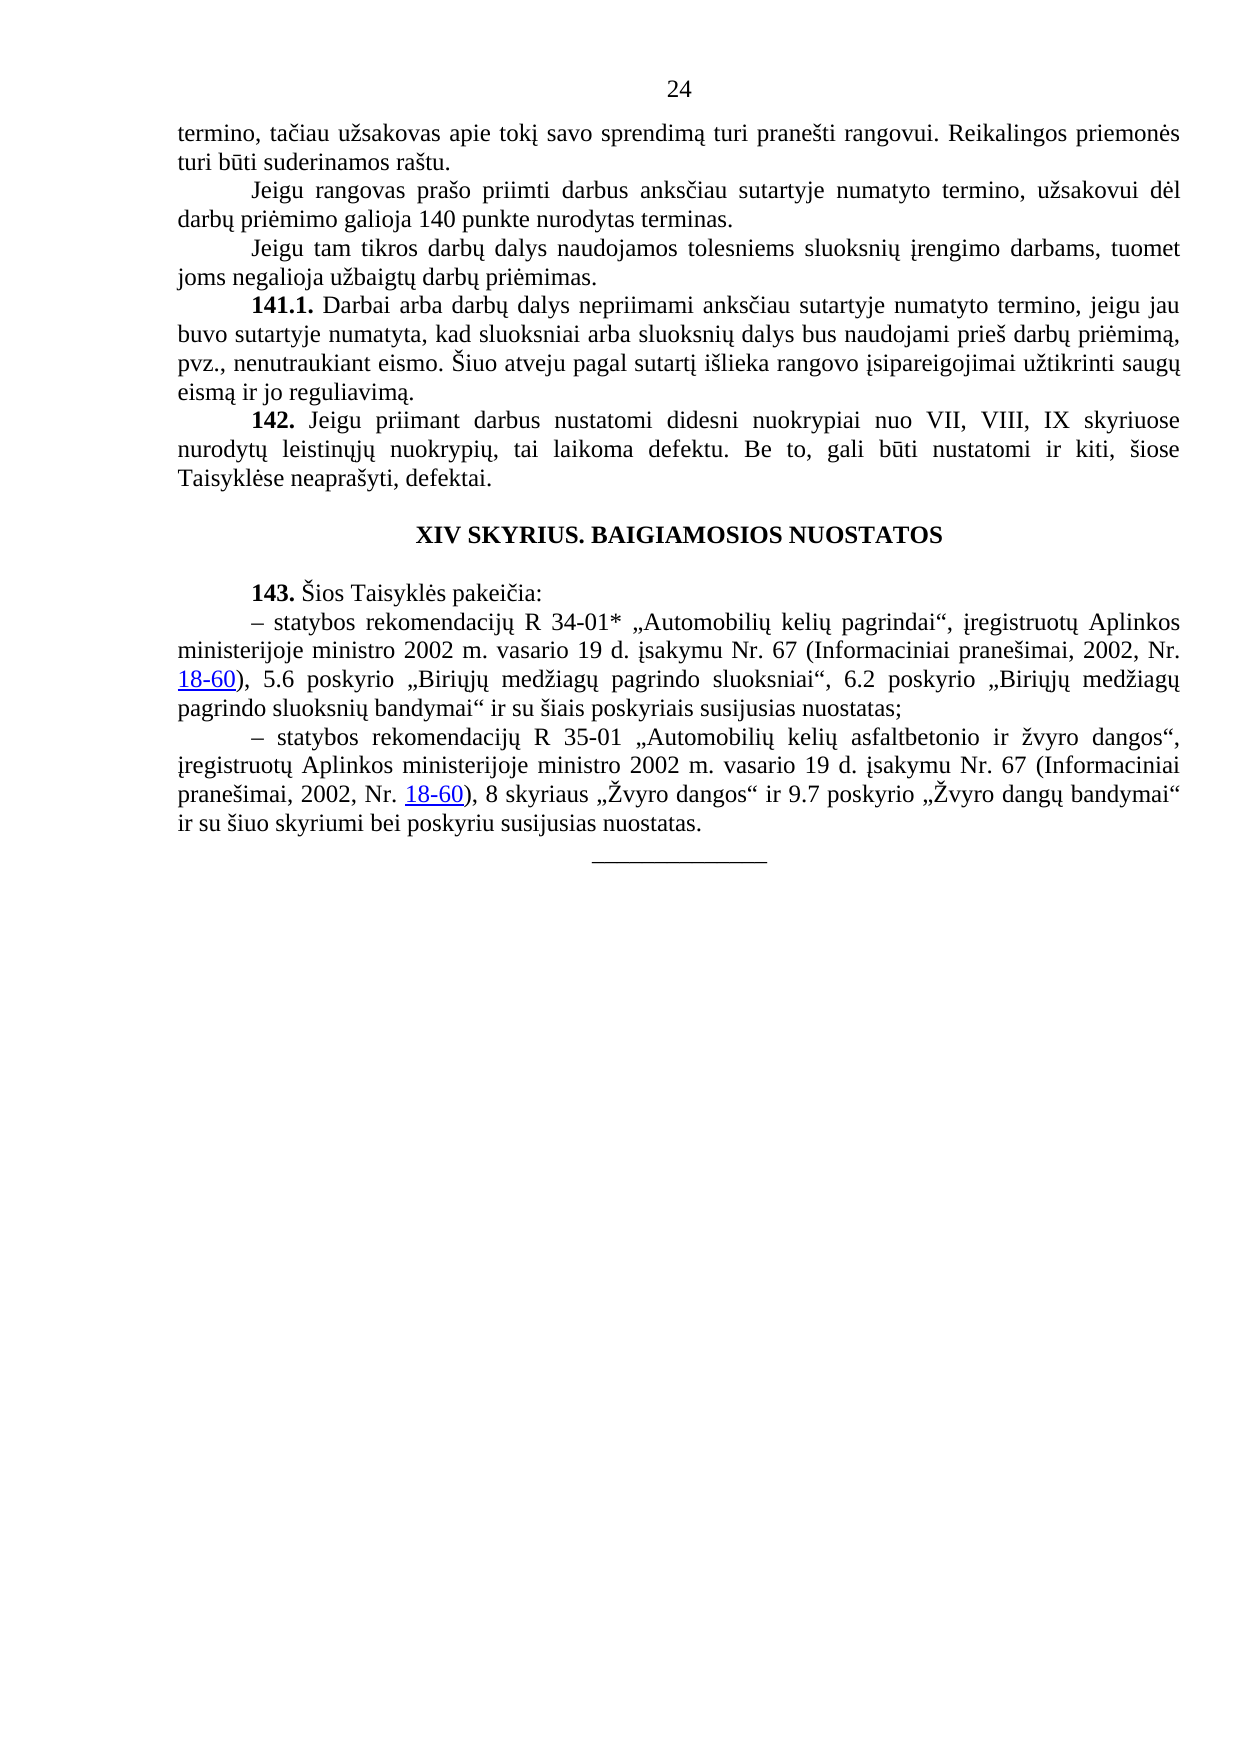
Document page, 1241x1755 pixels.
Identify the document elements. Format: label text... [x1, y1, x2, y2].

text XIV SKYRIUS. BAIGIAMOSIOS NUOSTATOS [177, 521, 1181, 549]
text – statybos rekomendacijų R 35-01 „Automobilių kelių asfaltbetonio ir žvyro dangos“, įregistruotų Aplinkos ministerijoje ministro 2002 m. vasario 19 d. įsakymu Nr. 67 (Informaciniai pranešimai, 2002, Nr. 18-60), 8 skyriaus „Žvyro dangos“ ir 9.7 poskyrio „Žvyro dangų bandymai“ ir su šiuo skyriumi bei poskyriu susijusias nuostatas. [177, 722, 1181, 837]
text 141.1. Darbai arba darbų dalys nepriimami anksčiau sutartyje numatyto termino, jeigu jau buvo sutartyje numatyta, kad sluoksniai arba sluoksnių dalys bus naudojami prieš darbų priėmimą, pvz., nenutraukiant eismo. Šiuo atveju pagal sutartį išlieka rangovo įsipareigojimai užtikrinti saugų eismą ir jo reguliavimą. [177, 291, 1181, 406]
text 142. Jeigu priimant darbus nustatomi didesni nuokrypiai nuo VII, VIII, IX skyriuose nurodytų leistinųjų nuokrypių, tai laikoma defektu. Be to, gali būti nustatomi ir kiti, šiose Taisyklėse neaprašyti, defektai. [177, 406, 1181, 492]
text Jeigu rangovas prašo priimti darbus anksčiau sutartyje numatyto termino, užsakovui dėl darbų priėmimo galioja 140 punkte nurodytas terminas. [177, 176, 1181, 233]
text ______________ [177, 837, 1181, 866]
text termino, tačiau užsakovas apie tokį savo sprendimą turi pranešti rangovui. Reikalingos priemonės turi būti suderinamos raštu. [177, 118, 1181, 176]
text 143. Šios Taisyklės pakeičia: [177, 578, 1181, 607]
text – statybos rekomendacijų R 34-01* „Automobilių kelių pagrindai“, įregistruotų Aplinkos ministerijoje ministro 2002 m. vasario 19 d. įsakymu Nr. 67 (Informaciniai pranešimai, 2002, Nr. 18-60), 5.6 poskyrio „Biriųjų medžiagų pagrindo sluoksniai“, 6.2 poskyrio „Biriųjų medžiagų pagrindo sluoksnių bandymai“ ir su šiais poskyriais susijusias nuostatas; [177, 607, 1181, 722]
text Jeigu tam tikros darbų dalys naudojamos tolesniems sluoksnių įrengimo darbams, tuomet joms negalioja užbaigtų darbų priėmimas. [177, 233, 1181, 291]
